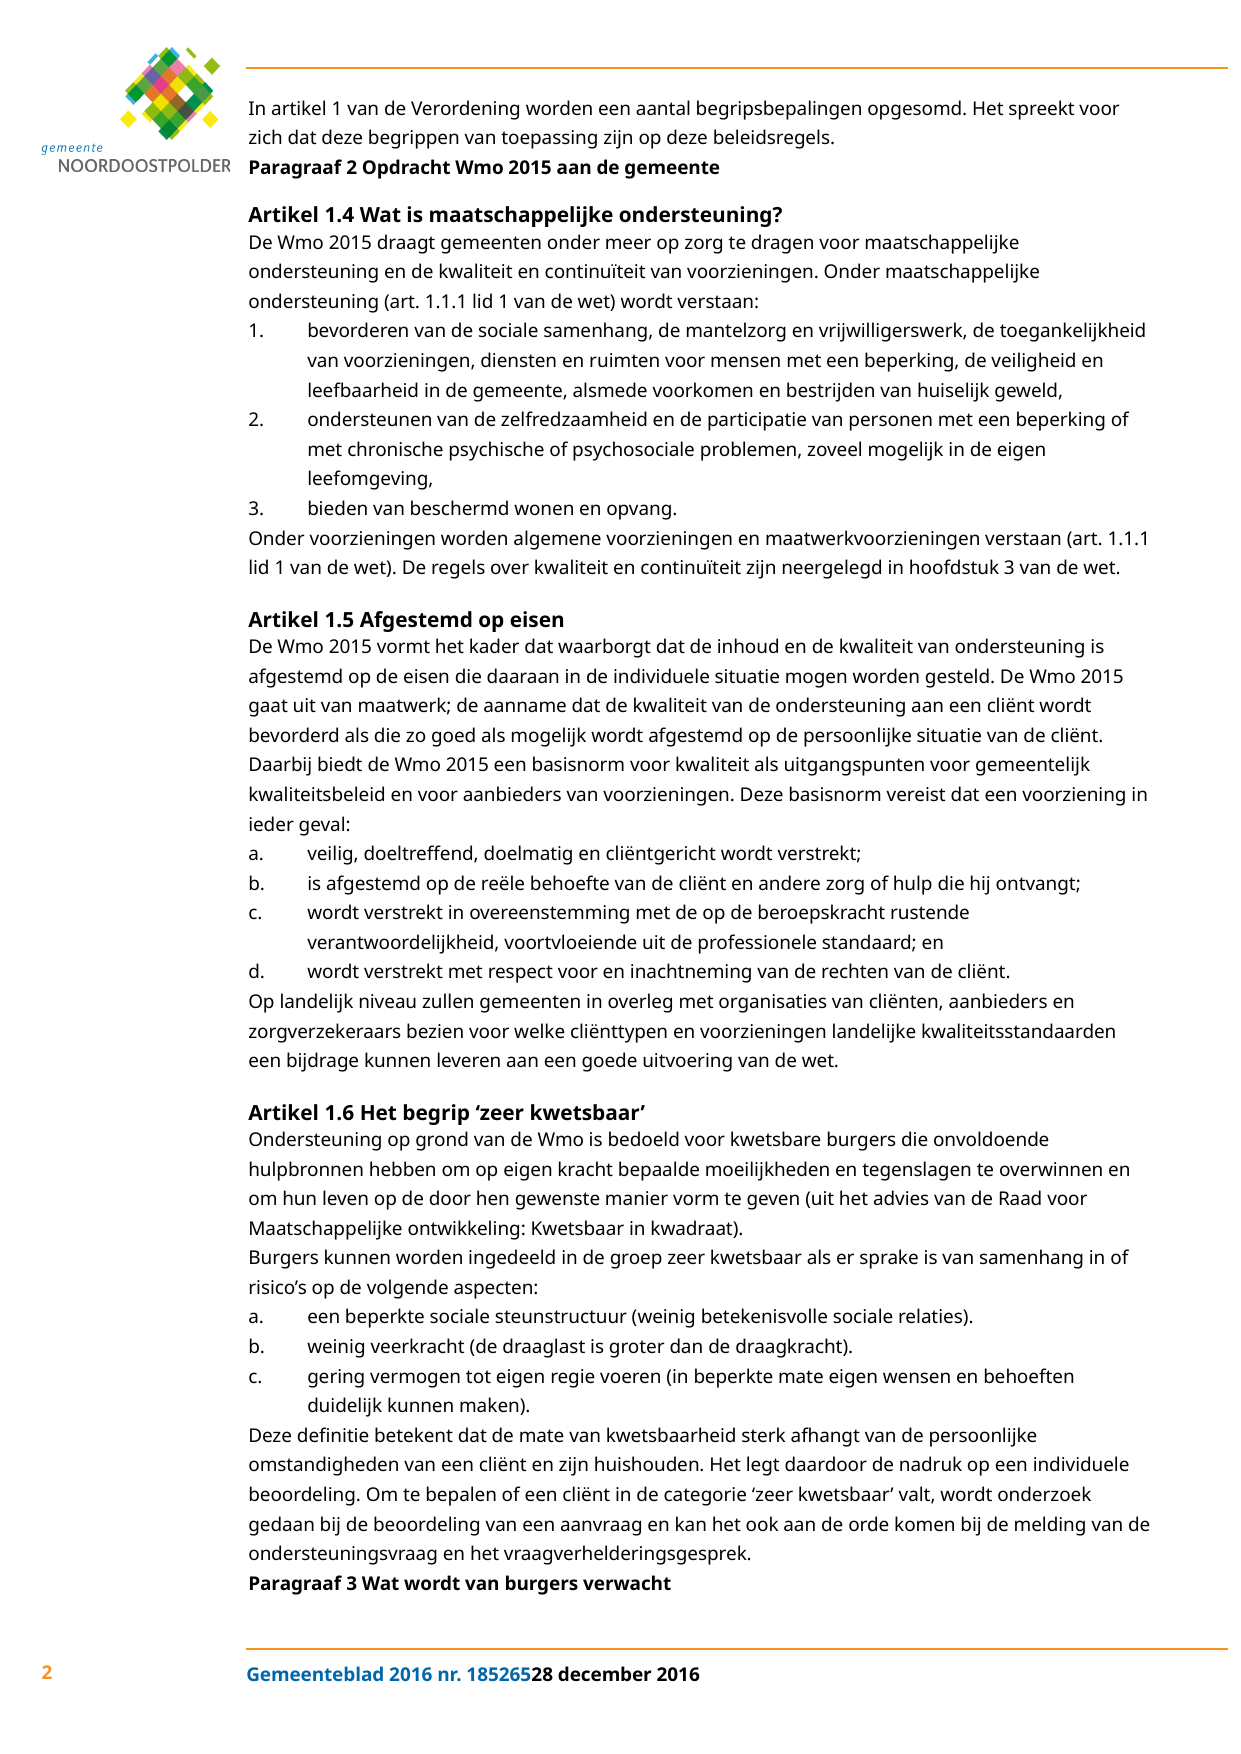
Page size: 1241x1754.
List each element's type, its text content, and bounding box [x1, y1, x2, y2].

text Paragraaf 3 Wat wordt van burgers verwacht [248, 1570, 1152, 1596]
list gering vermogen tot eigen regie voeren (in beperkte mate eigen wensen en behoeften duidelijk kunnen maken). [248, 1363, 1152, 1418]
text Deze definitie betekent dat de mate van kwetsbaarheid sterk afhangt van de persoonlijke omstandigheden van een cliënt en zijn huishouden. Het legt daardoor de nadruk op een individuele beoordeling. Om te bepalen of een cliënt in de categorie ‘zeer kwetsbaar’ valt, wordt onderzoek gedaan bij de beoordeling van een aanvraag en kan het ook aan de orde komen bij de melding van de ondersteuningsvraag en het vraagverhelderingsgesprek. [248, 1422, 1152, 1566]
text Artikel 1.4 Wat is maatschappelijke ondersteuning? [248, 201, 1152, 229]
text Artikel 1.6 Het begrip ‘zeer kwetsbaar’ [248, 1098, 1152, 1126]
list ondersteunen van de zelfredzaamheid en de participatie van personen met een beperking of met chronische psychische of psychosociale problemen, zoveel mogelijk in de eigen leefomgeving, [248, 406, 1152, 491]
list een beperkte sociale steunstructuur (weinig betekenisvolle sociale relaties). [248, 1304, 1152, 1329]
list bieden van beschermd wonen en opvang. [248, 495, 1152, 521]
text Onder voorzieningen worden algemene voorzieningen en maatwerkvoorzieningen verstaan (art. 1.1.1 lid 1 van de wet). De regels over kwaliteit en continuïteit zijn neergelegd in hoofdstuk 3 van de wet. [248, 525, 1152, 580]
text Paragraaf 2 Opdracht Wmo 2015 aan de gemeente [248, 154, 1152, 180]
list weinig veerkracht (de draaglast is groter dan de draagkracht). [248, 1333, 1152, 1359]
list is afgestemd op de reële behoefte van de cliënt en andere zorg of hulp die hij ontvangt; [248, 870, 1152, 896]
text In artikel 1 van de Verordening worden een aantal begripsbepalingen opgesomd. Het spreekt voor zich dat deze begrippen van toepassing zijn op deze beleidsregels. [248, 95, 1152, 150]
list wordt verstrekt in overeenstemming met de op de beroepskracht rustende verantwoordelijkheid, voortvloeiende uit de professionele standaard; en [248, 899, 1152, 955]
text De Wmo 2015 draagt gemeenten onder meer op zorg te dragen voor maatschappelijke ondersteuning en de kwaliteit en continuïteit van voorzieningen. Onder maatschappelijke ondersteuning (art. 1.1.1 lid 1 van de wet) wordt verstaan: [248, 229, 1152, 314]
picture [41, 47, 231, 172]
text Burgers kunnen worden ingedeeld in de groep zeer kwetsbaar als er sprake is van samenhang in of risico’s op de volgende aspecten: [248, 1244, 1152, 1300]
text De Wmo 2015 vormt het kader dat waarborgt dat de inhoud en de kwaliteit van ondersteuning is afgestemd op de eisen die daaraan in de individuele situatie mogen worden gesteld. De Wmo 2015 gaat uit van maatwerk; de aanname dat de kwaliteit van de ondersteuning aan een cliënt wordt bevorderd als die zo goed als mogelijk wordt afgestemd op de persoonlijke situatie van de cliënt. Daarbij biedt de Wmo 2015 een basisnorm voor kwaliteit als uitgangspunten voor gemeentelijk kwaliteitsbeleid en voor aanbieders van voorzieningen. Deze basisnorm vereist dat een voorziening in ieder geval: [248, 633, 1152, 836]
list veilig, doeltreffend, doelmatig en cliëntgericht wordt verstrekt; [248, 840, 1152, 866]
list wordt verstrekt met respect voor en inachtneming van de rechten van de cliënt. [248, 959, 1152, 984]
text Ondersteuning op grond van de Wmo is bedoeld voor kwetsbare burgers die onvoldoende hulpbronnen hebben om op eigen kracht bepaalde moeilijkheden en tegenslagen te overwinnen en om hun leven op de door hen gewenste manier vorm te geven (uit het advies van de Raad voor Maatschappelijke ontwikkeling: Kwetsbaar in kwadraat). [248, 1126, 1152, 1241]
text Op landelijk niveau zullen gemeenten in overleg met organisaties van cliënten, aanbieders en zorgverzekeraars bezien voor welke cliënttypen en voorzieningen landelijke kwaliteitsstandaarden een bijdrage kunnen leveren aan een goede uitvoering van de wet. [248, 988, 1152, 1073]
list bevorderen van de sociale samenhang, de mantelzorg en vrijwilligerswerk, de toegankelijkheid van voorzieningen, diensten en ruimten voor mensen met een beperking, de veiligheid en leefbaarheid in de gemeente, alsmede voorkomen en bestrijden van huiselijk geweld, [248, 318, 1152, 403]
text Artikel 1.5 Afgestemd op eisen [248, 605, 1152, 633]
